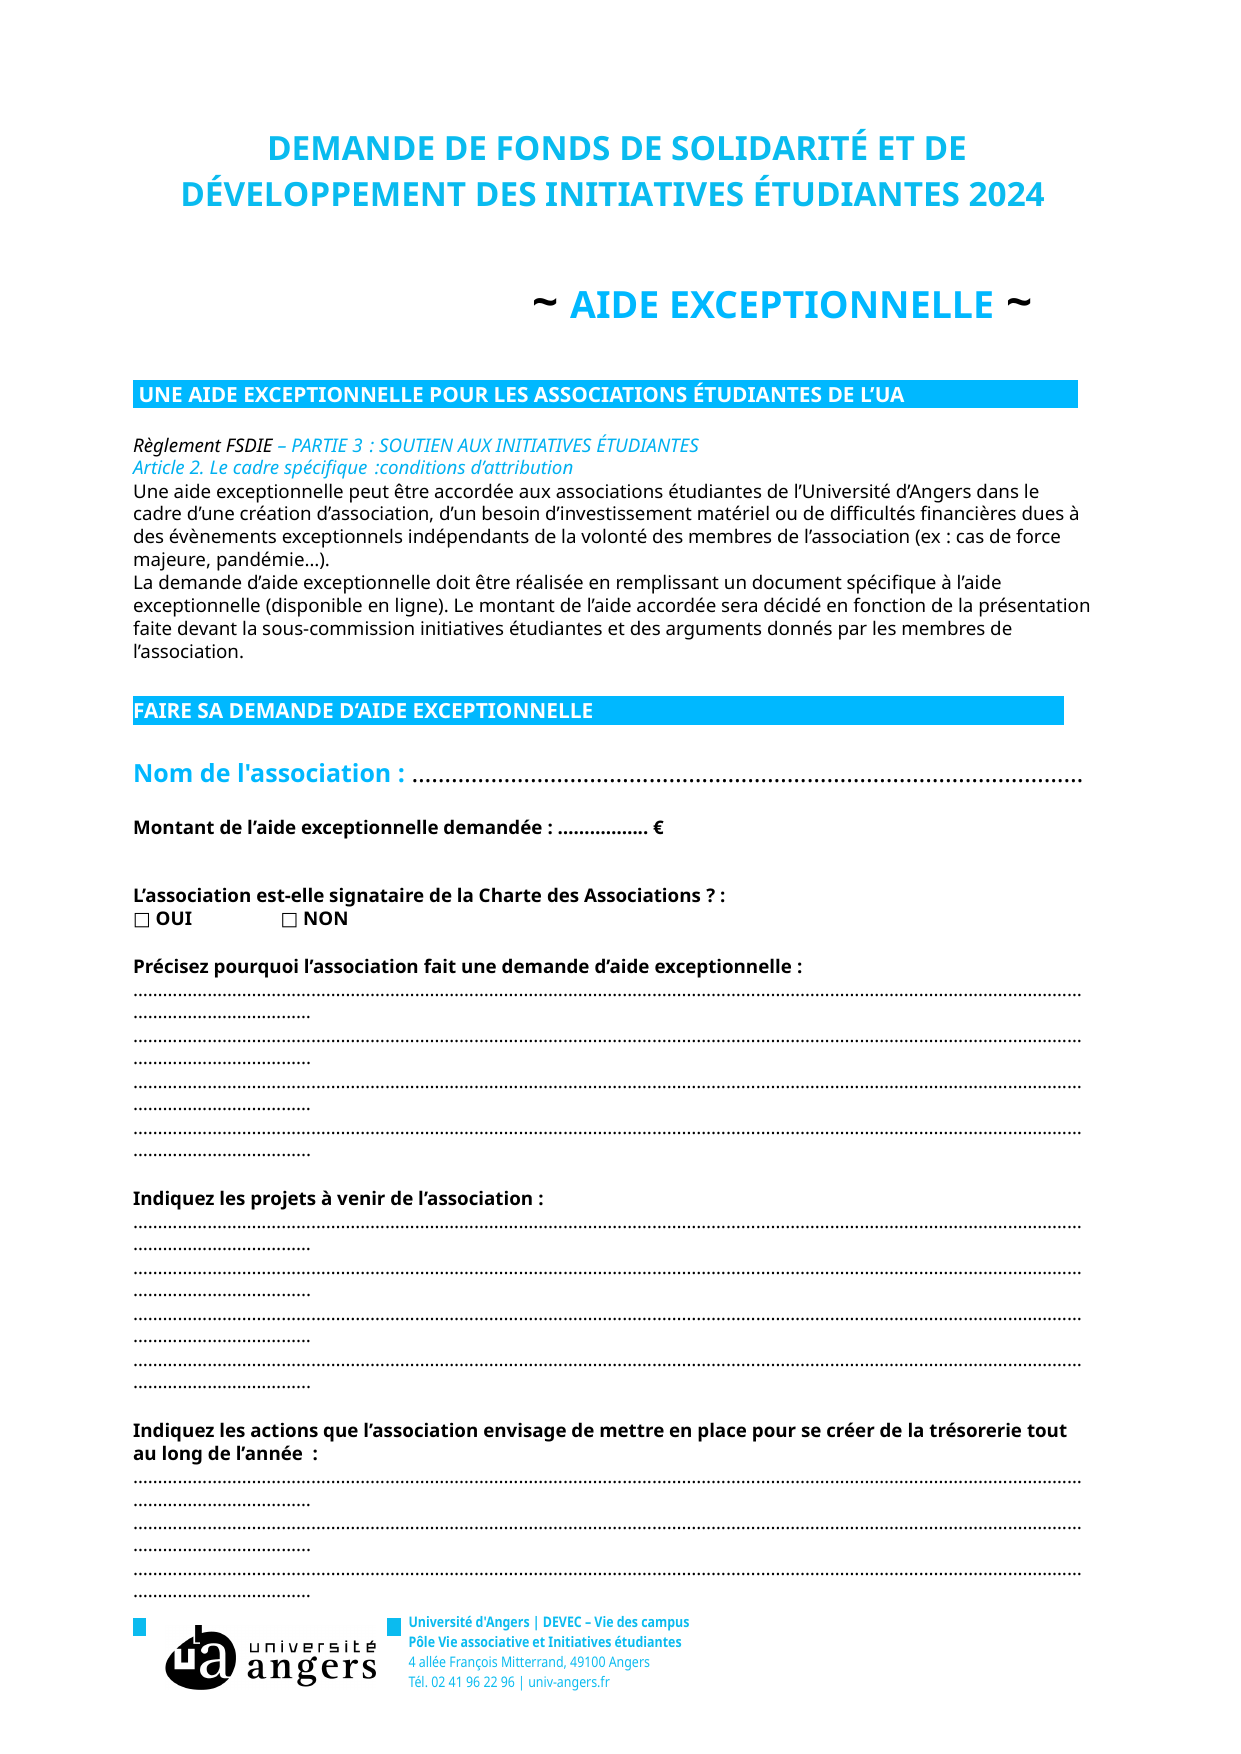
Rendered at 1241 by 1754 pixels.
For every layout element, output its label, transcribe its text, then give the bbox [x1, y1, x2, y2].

text Règlement FSDIE – PARTIE 3 : SOUTIEN AUX INITIATIVES ÉTUDIANTES Article 2. Le cadre spécifique :conditions d’attribution [133, 434, 1092, 480]
text □ OUI □ NON [133, 907, 1092, 929]
text ………………………………………………………………………………………………………………………………………………………………………………………………………… [133, 1070, 1092, 1116]
text Une aide exceptionnelle peut être accordée aux associations étudiantes de l’Université d’Angers dans le cadre d’une création d’association, d’un besoin d’investissement matériel ou de difficultés financières dues à des évènements exceptionnels indépendants de la volonté des membres de l’association (ex : cas de force majeure, pandémie…). La demande d’aide exceptionnelle doit être réalisée en remplissant un document spécifique à l’aide exceptionnelle (disponible en ligne). Le montant de l’aide accordée sera décidé en fonction de la présentation faite devant la sous-commission initiatives étudiantes et des arguments donnés par les membres de l’association. [133, 480, 1092, 664]
text ………………………………………………………………………………………………………………………………………………………………………………………………………... [133, 1024, 1092, 1070]
text ………………………………………………………………………………………………………………………………………………………………………………………………………… [133, 1557, 1092, 1603]
text FAIRE SA DEMANDE D‘AIDE EXCEPTIONNELLE [133, 696, 1092, 725]
text ………………………………………………………………………………………………………………………………………………………………………………………………………... [133, 1511, 1092, 1557]
text ………………………………………………………………………………………………………………………………………………………………………………………………………… [133, 1210, 1092, 1256]
text Indiquez les actions que l’association envisage de mettre en place pour se créer de la trésorerie tout au long de l’année : [133, 1419, 1092, 1465]
text Précisez pourquoi l’association fait une demande d’aide exceptionnelle : [133, 955, 1092, 978]
subtitle demande de Fonds de SolidaritÉ et de DÉveloppement des Initiatives Étudiantes 2024 [133, 125, 1092, 216]
text Montant de l’aide exceptionnelle demandée : …………….. € [133, 814, 1092, 840]
text L’association est-elle signataire de la Charte des Associations ? : [133, 884, 1092, 907]
text ………………………………………………………………………………………………………………………………………………………………………………………………………... [133, 1348, 1092, 1394]
text ………………………………………………………………………………………………………………………………………………………………………………………………………… [133, 1465, 1092, 1511]
text Indiquez les projets à venir de l’association : [133, 1187, 1092, 1210]
text UNE AIDE EXCEPTIONNELLE POUR LES ASSOCIATIONS ÉTUDIANTES DE L’UA [133, 380, 1092, 408]
text ………………………………………………………………………………………………………………………………………………………………………………………………………... [133, 1256, 1092, 1302]
text ………………………………………………………………………………………………………………………………………………………………………………………………………… [133, 978, 1092, 1024]
text ~ AIDE EXCEPTIONNELLE ~ [324, 269, 1240, 326]
text ………………………………………………………………………………………………………………………………………………………………………………………………………... [133, 1116, 1092, 1162]
text ………………………………………………………………………………………………………………………………………………………………………………………………………… [133, 1302, 1092, 1348]
text Nom de l'association : ………………………………………………………………………………………… [133, 756, 1092, 789]
